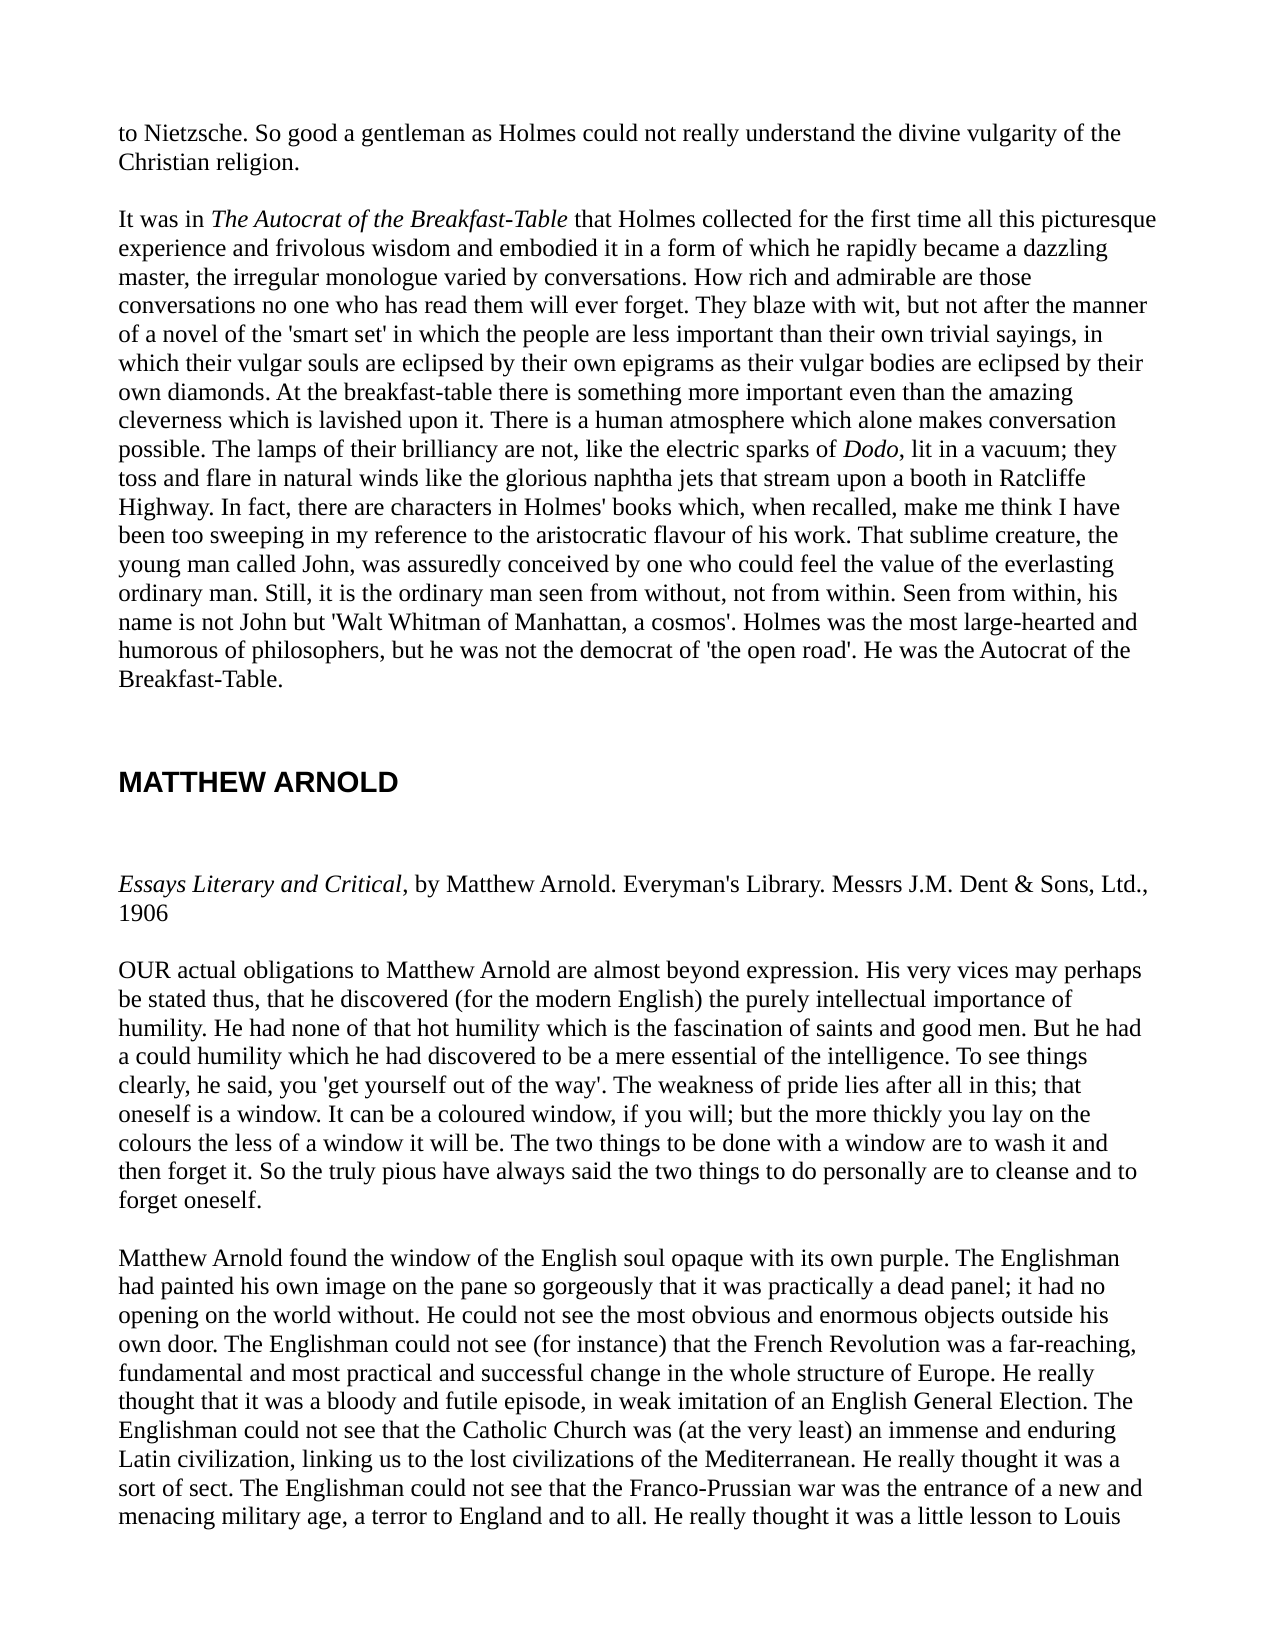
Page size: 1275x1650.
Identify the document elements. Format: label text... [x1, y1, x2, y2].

text It was in The Autocrat of the Breakfast-Table that Holmes collected for the first time all this picturesque experience and frivolous wisdom and embodied it in a form of which he rapidly became a dazzling master, the irregular monologue varied by conversations. How rich and admirable are those conversations no one who has read them will ever forget. They blaze with wit, but not after the manner of a novel of the 'smart set' in which the people are less important than their own trivial sayings, in which their vulgar souls are eclipsed by their own epigrams as their vulgar bodies are eclipsed by their own diamonds. At the breakfast-table there is something more important even than the amazing cleverness which is lavished upon it. There is a human atmosphere which alone makes conversation possible. The lamps of their brilliancy are not, like the electric sparks of Dodo, lit in a vacuum; they toss and flare in natural winds like the glorious naphtha jets that stream upon a booth in Ratcliffe Highway. In fact, there are characters in Holmes' books which, when recalled, make me think I have been too sweeping in my reference to the aristocratic flavour of his work. That sublime creature, the young man called John, was assuredly conceived by one who could feel the value of the everlasting ordinary man. Still, it is the ordinary man seen from without, not from within. Seen from within, his name is not John but 'Walt Whitman of Manhattan, a cosmos'. Holmes was the most large-hearted and humorous of philosophers, but he was not the democrat of 'the open road'. He was the Autocrat of the Breakfast-Table. [118, 204, 1157, 693]
subtitle MATTHEW ARNOLD [118, 765, 1157, 799]
text OUR actual obligations to Matthew Arnold are almost beyond expression. His very vices may perhaps be stated thus, that he discovered (for the modern English) the purely intellectual importance of humility. He had none of that hot humility which is the fascination of saints and good men. But he had a could humility which he had discovered to be a mere essential of the intelligence. To see things clearly, he said, you 'get yourself out of the way'. The weakness of pride lies after all in this; that oneself is a window. It can be a coloured window, if you will; but the more thickly you lay on the colours the less of a window it will be. The two things to be done with a window are to wash it and then forget it. So the truly pious have always said the two things to do personally are to cleanse and to forget oneself. [118, 955, 1157, 1214]
text Matthew Arnold found the window of the English soul opaque with its own purple. The Englishman had painted his own image on the pane so gorgeously that it was practically a dead panel; it had no opening on the world without. He could not see the most obvious and enormous objects outside his own door. The Englishman could not see (for instance) that the French Revolution was a far-reaching, fundamental and most practical and successful change in the whole structure of Europe. He really thought that it was a bloody and futile episode, in weak imitation of an English General Election. The Englishman could not see that the Catholic Church was (at the very least) an immense and enduring Latin civilization, linking us to the lost civilizations of the Mediterranean. He really thought it was a sort of sect. The Englishman could not see that the Franco-Prussian war was the entrance of a new and menacing military age, a terror to England and to all. He really thought it was a little lesson to Louis [118, 1243, 1157, 1530]
text to Nietzsche. So good a gentleman as Holmes could not really understand the divine vulgarity of the Christian religion. [118, 118, 1157, 176]
text Essays Literary and Critical, by Matthew Arnold. Everyman's Library. Messrs J.M. Dent & Sons, Ltd., 1906 [118, 869, 1157, 926]
